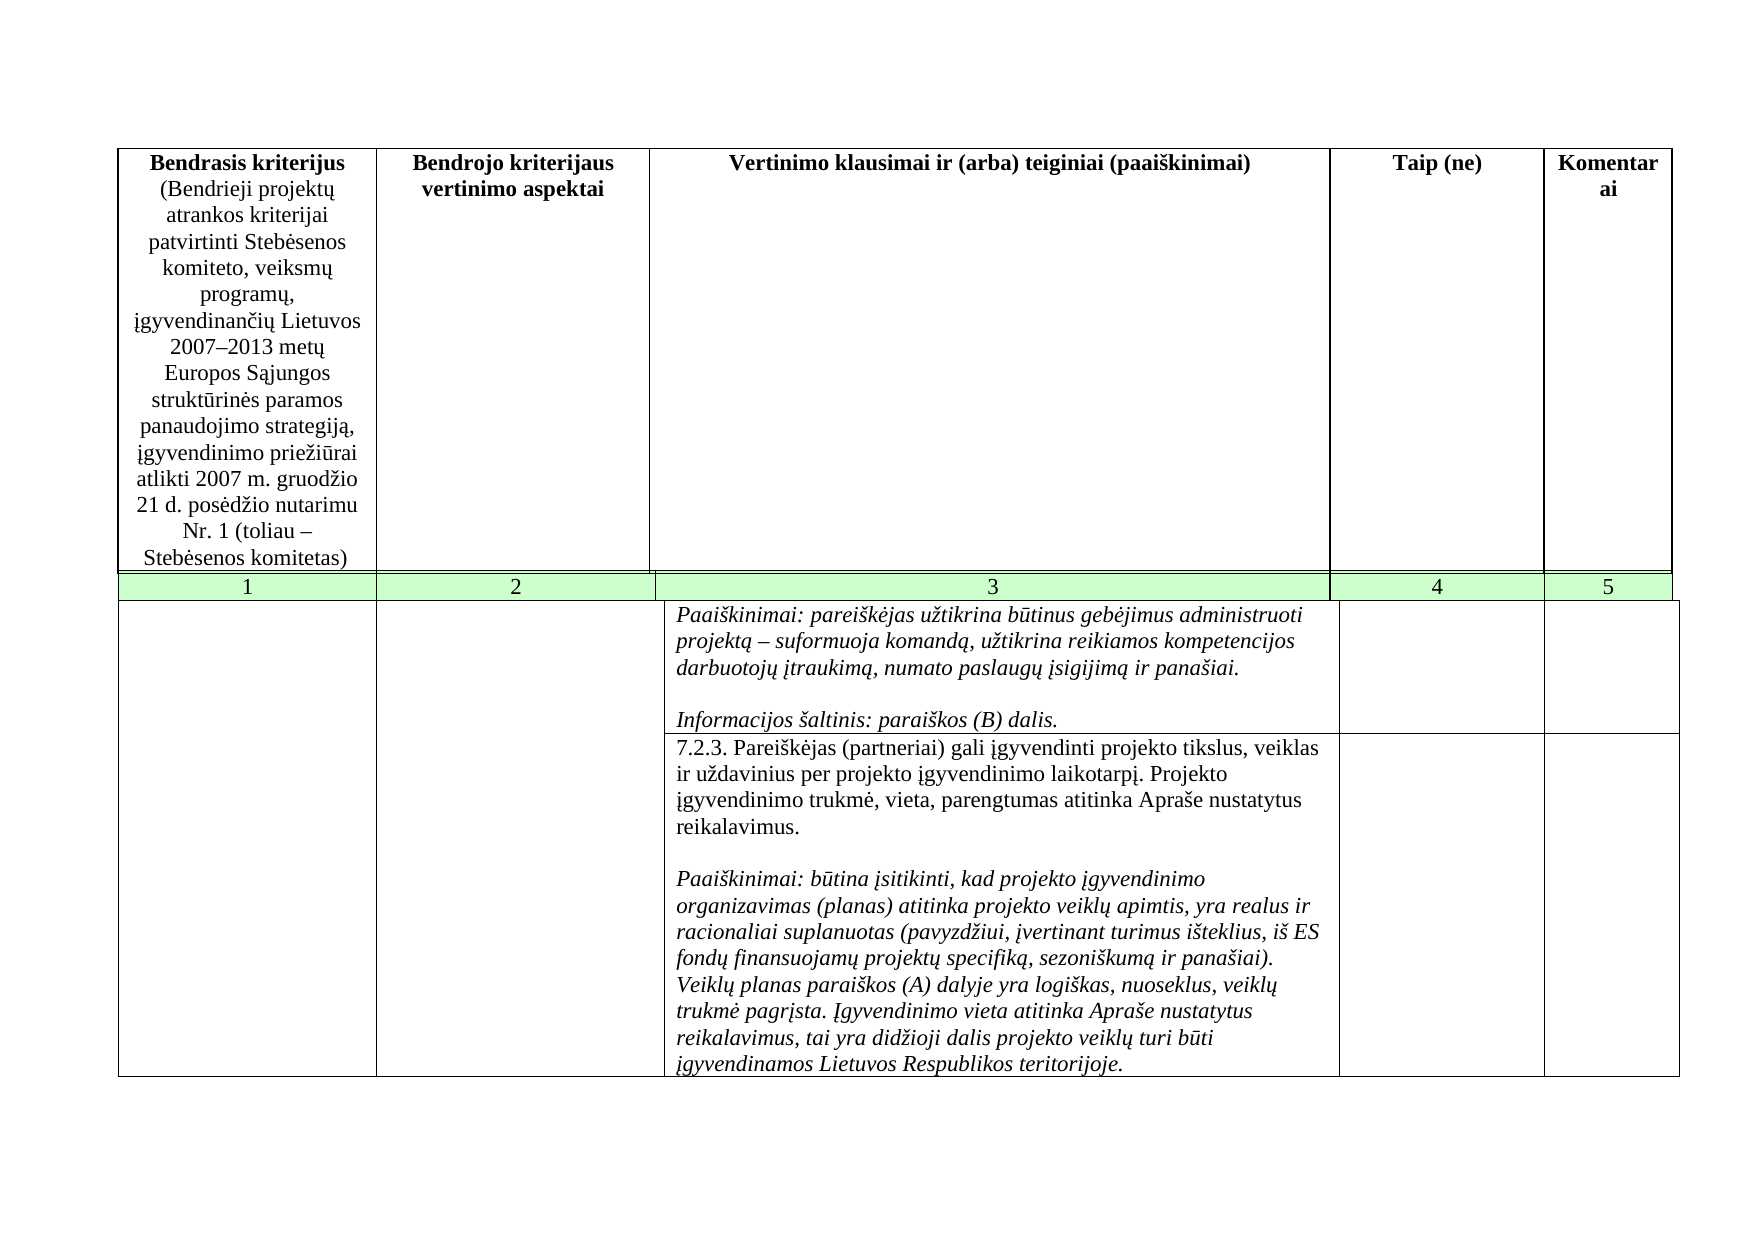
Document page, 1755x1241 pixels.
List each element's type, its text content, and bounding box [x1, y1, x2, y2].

table_header Bendrojo kriterijaus vertinimo aspektai [377, 149, 649, 570]
table_header Komentarai [1545, 149, 1671, 570]
table_header Bendrasis kriterijus (Bendrieji projektų atrankos kriterijai patvirtinti Stebėsenos komiteto, veiksmų programų, įgyvendinančių Lietuvos 2007–2013 metų Europos Sąjungos struktūrinės paramos panaudojimo strategiją, įgyvendinimo priežiūrai atlikti 2007 m. gruodžio 21 d. posėdžio nutarimu Nr. 1 (toliau – Stebėsenos komitetas) [119, 149, 376, 570]
table_cell 1 [119, 574, 376, 600]
table_cell [1673, 570, 1680, 600]
table_cell [1545, 734, 1679, 1076]
table_cell 7.2.3. Pareiškėjas (partneriai) gali įgyvendinti projekto tikslus, veiklas ir uždavinius per projekto įgyvendinimo laikotarpį. Projekto įgyvendinimo trukmė, vieta, parengtumas atitinka Apraše nustatytus reikalavimus. Paaiškinimai: būtina įsitikinti, kad projekto įgyvendinimo organizavimas (planas) atitinka projekto veiklų apimtis, yra realus ir racionaliai suplanuotas (pavyzdžiui, įvertinant turimus išteklius, iš ES fondų finansuojamų projektų specifiką, sezoniškumą ir panašiai). Veiklų planas paraiškos (A) dalyje yra logiškas, nuoseklus, veiklų trukmė pagrįsta. Įgyvendinimo vieta atitinka Apraše nustatytus reikalavimus, tai yra didžioji dalis projekto veiklų turi būti įgyvendinamos Lietuvos Respublikos teritorijoje. [665, 734, 1339, 1076]
table_cell [1340, 734, 1544, 1076]
table_cell [1340, 601, 1544, 733]
table_header [1673, 148, 1680, 570]
table_cell [119, 601, 376, 1076]
table_cell [377, 601, 664, 1076]
table_cell 3 [656, 574, 1329, 600]
table_cell 5 [1545, 574, 1672, 600]
table_cell 2 [377, 574, 655, 600]
table_cell 4 [1331, 574, 1544, 600]
table_cell Paaiškinimai: pareiškėjas užtikrina būtinus gebėjimus administruoti projektą – suformuoja komandą, užtikrina reikiamos kompetencijos darbuotojų įtraukimą, numato paslaugų įsigijimą ir panašiai. Informacijos šaltinis: paraiškos (B) dalis. [665, 601, 1339, 733]
table_cell [1545, 601, 1679, 733]
table_header Vertinimo klausimai ir (arba) teiginiai (paaiškinimai) [650, 149, 1329, 570]
table_header Taip (ne) [1331, 149, 1543, 570]
